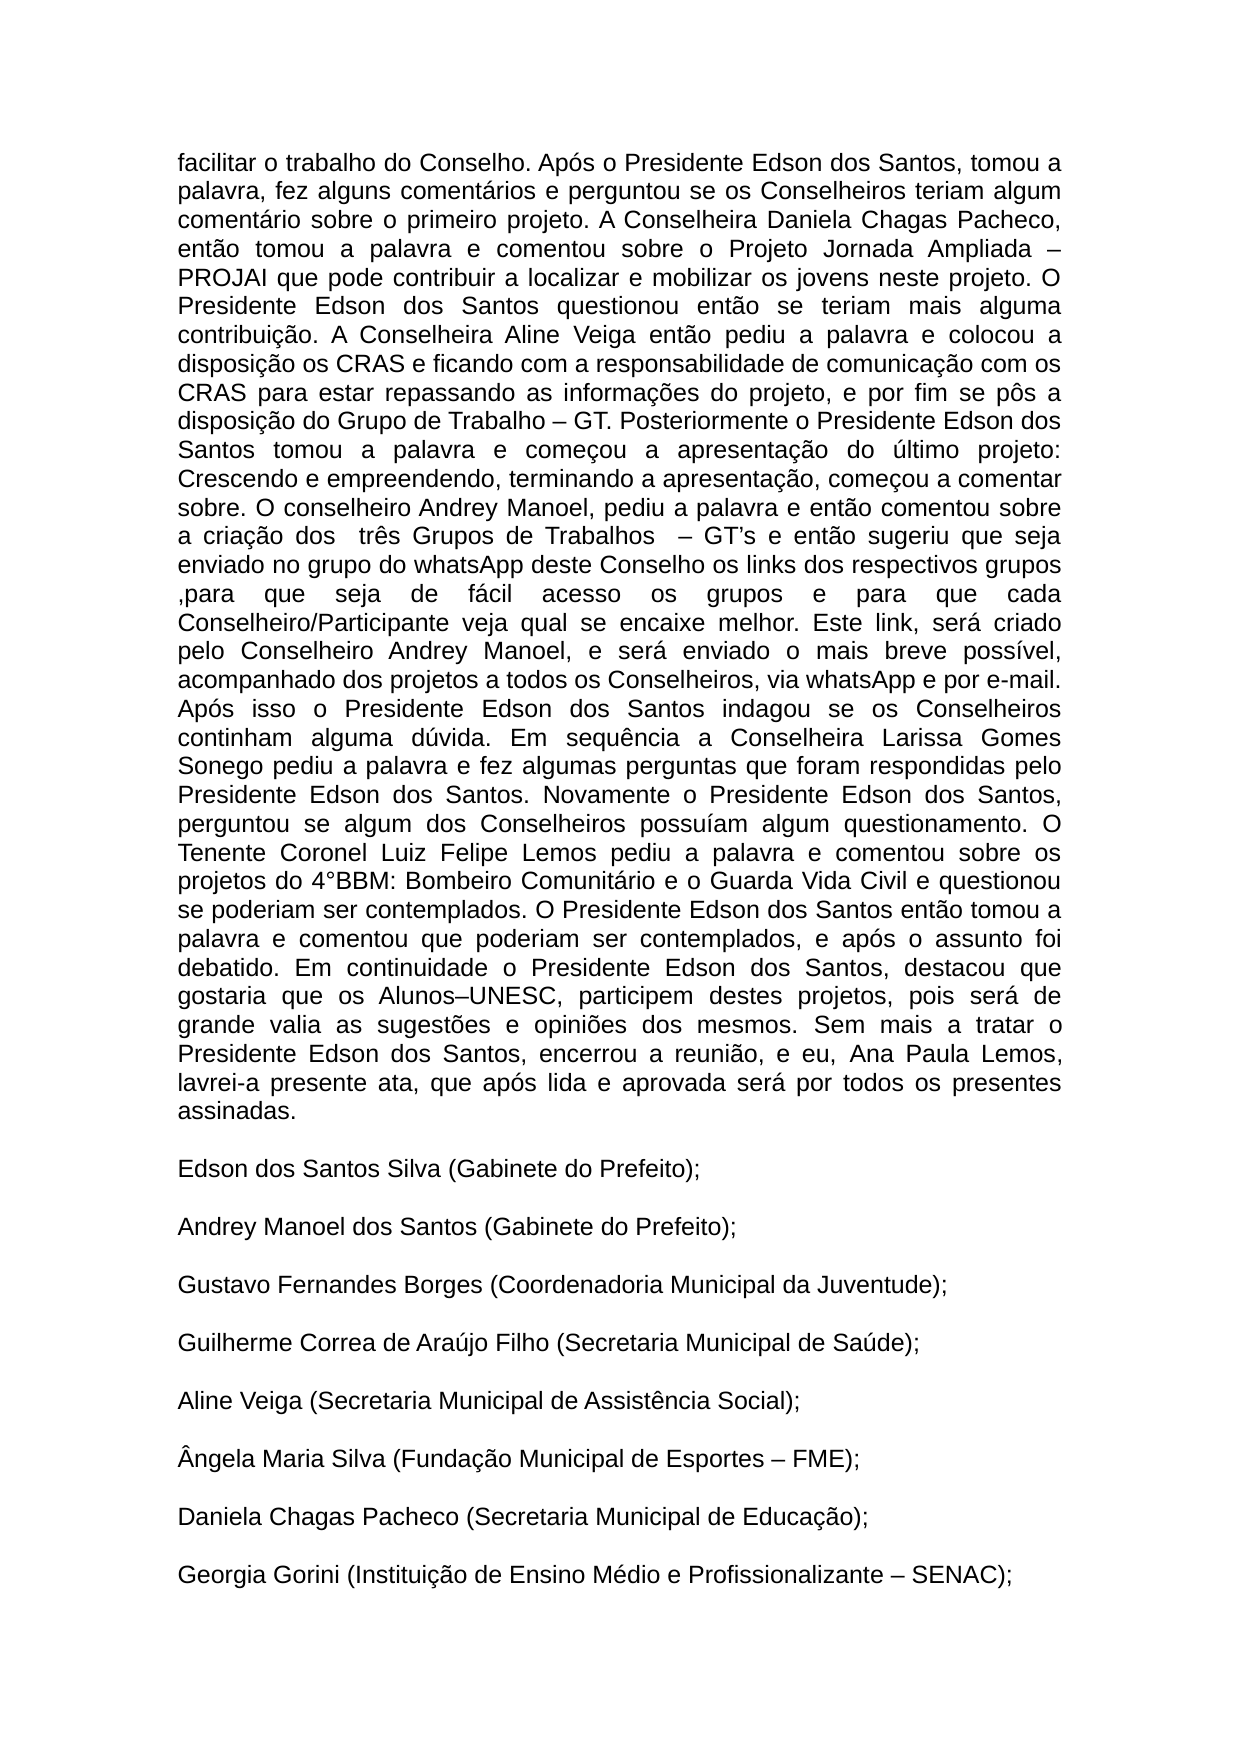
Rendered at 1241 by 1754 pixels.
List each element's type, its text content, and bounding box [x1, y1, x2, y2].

text Georgia Gorini (Instituição de Ensino Médio e Profissionalizante – SENAC); [177, 1560, 1063, 1588]
text Gustavo Fernandes Borges (Coordenadoria Municipal da Juventude); [177, 1270, 1063, 1299]
text Guilherme Correa de Araújo Filho (Secretaria Municipal de Saúde); [177, 1328, 1063, 1357]
text Daniela Chagas Pacheco (Secretaria Municipal de Educação); [177, 1502, 1063, 1531]
text Andrey Manoel dos Santos (Gabinete do Prefeito); [177, 1212, 1063, 1241]
text facilitar o trabalho do Conselho. Após o Presidente Edson dos Santos, tomou a palavra, fez alguns comentários e perguntou se os Conselheiros teriam algum comentário sobre o primeiro projeto. A Conselheira Daniela Chagas Pacheco, então tomou a palavra e comentou sobre o Projeto Jornada Ampliada – PROJAI que pode contribuir a localizar e mobilizar os jovens neste projeto. O Presidente Edson dos Santos questionou então se teriam mais alguma contribuição. A Conselheira Aline Veiga então pediu a palavra e colocou a disposição os CRAS e ficando com a responsabilidade de comunicação com os CRAS para estar repassando as informações do projeto, e por fim se pôs a disposição do Grupo de Trabalho – GT. Posteriormente o Presidente Edson dos Santos tomou a palavra e começou a apresentação do último projeto: Crescendo e empreendendo, terminando a apresentação, começou a comentar sobre. O conselheiro Andrey Manoel, pediu a palavra e então comentou sobre a criação dos três Grupos de Trabalhos – GT’s e então sugeriu que seja enviado no grupo do whatsApp deste Conselho os links dos respectivos grupos ,para que seja de fácil acesso os grupos e para que cada Conselheiro/Participante veja qual se encaixe melhor. Este link, será criado pelo Conselheiro Andrey Manoel, e será enviado o mais breve possível, acompanhado dos projetos a todos os Conselheiros, via whatsApp e por e-mail. Após isso o Presidente Edson dos Santos indagou se os Conselheiros continham alguma dúvida. Em sequência a Conselheira Larissa Gomes Sonego pediu a palavra e fez algumas perguntas que foram respondidas pelo Presidente Edson dos Santos. Novamente o Presidente Edson dos Santos, perguntou se algum dos Conselheiros possuíam algum questionamento. O Tenente Coronel Luiz Felipe Lemos pediu a palavra e comentou sobre os projetos do 4°BBM: Bombeiro Comunitário e o Guarda Vida Civil e questionou se poderiam ser contemplados. O Presidente Edson dos Santos então tomou a palavra e comentou que poderiam ser contemplados, e após o assunto foi debatido. Em continuidade o Presidente Edson dos Santos, destacou que gostaria que os Alunos–UNESC, participem destes projetos, pois será de grande valia as sugestões e opiniões dos mesmos. Sem mais a tratar o Presidente Edson dos Santos, encerrou a reunião, e eu, Ana Paula Lemos, lavrei-a presente ata, que após lida e aprovada será por todos os presentes assinadas. [177, 148, 1063, 1125]
text Edson dos Santos Silva (Gabinete do Prefeito); [177, 1154, 1063, 1183]
text Ângela Maria Silva (Fundação Municipal de Esportes – FME); [177, 1444, 1063, 1473]
text Aline Veiga (Secretaria Municipal de Assistência Social); [177, 1386, 1063, 1415]
